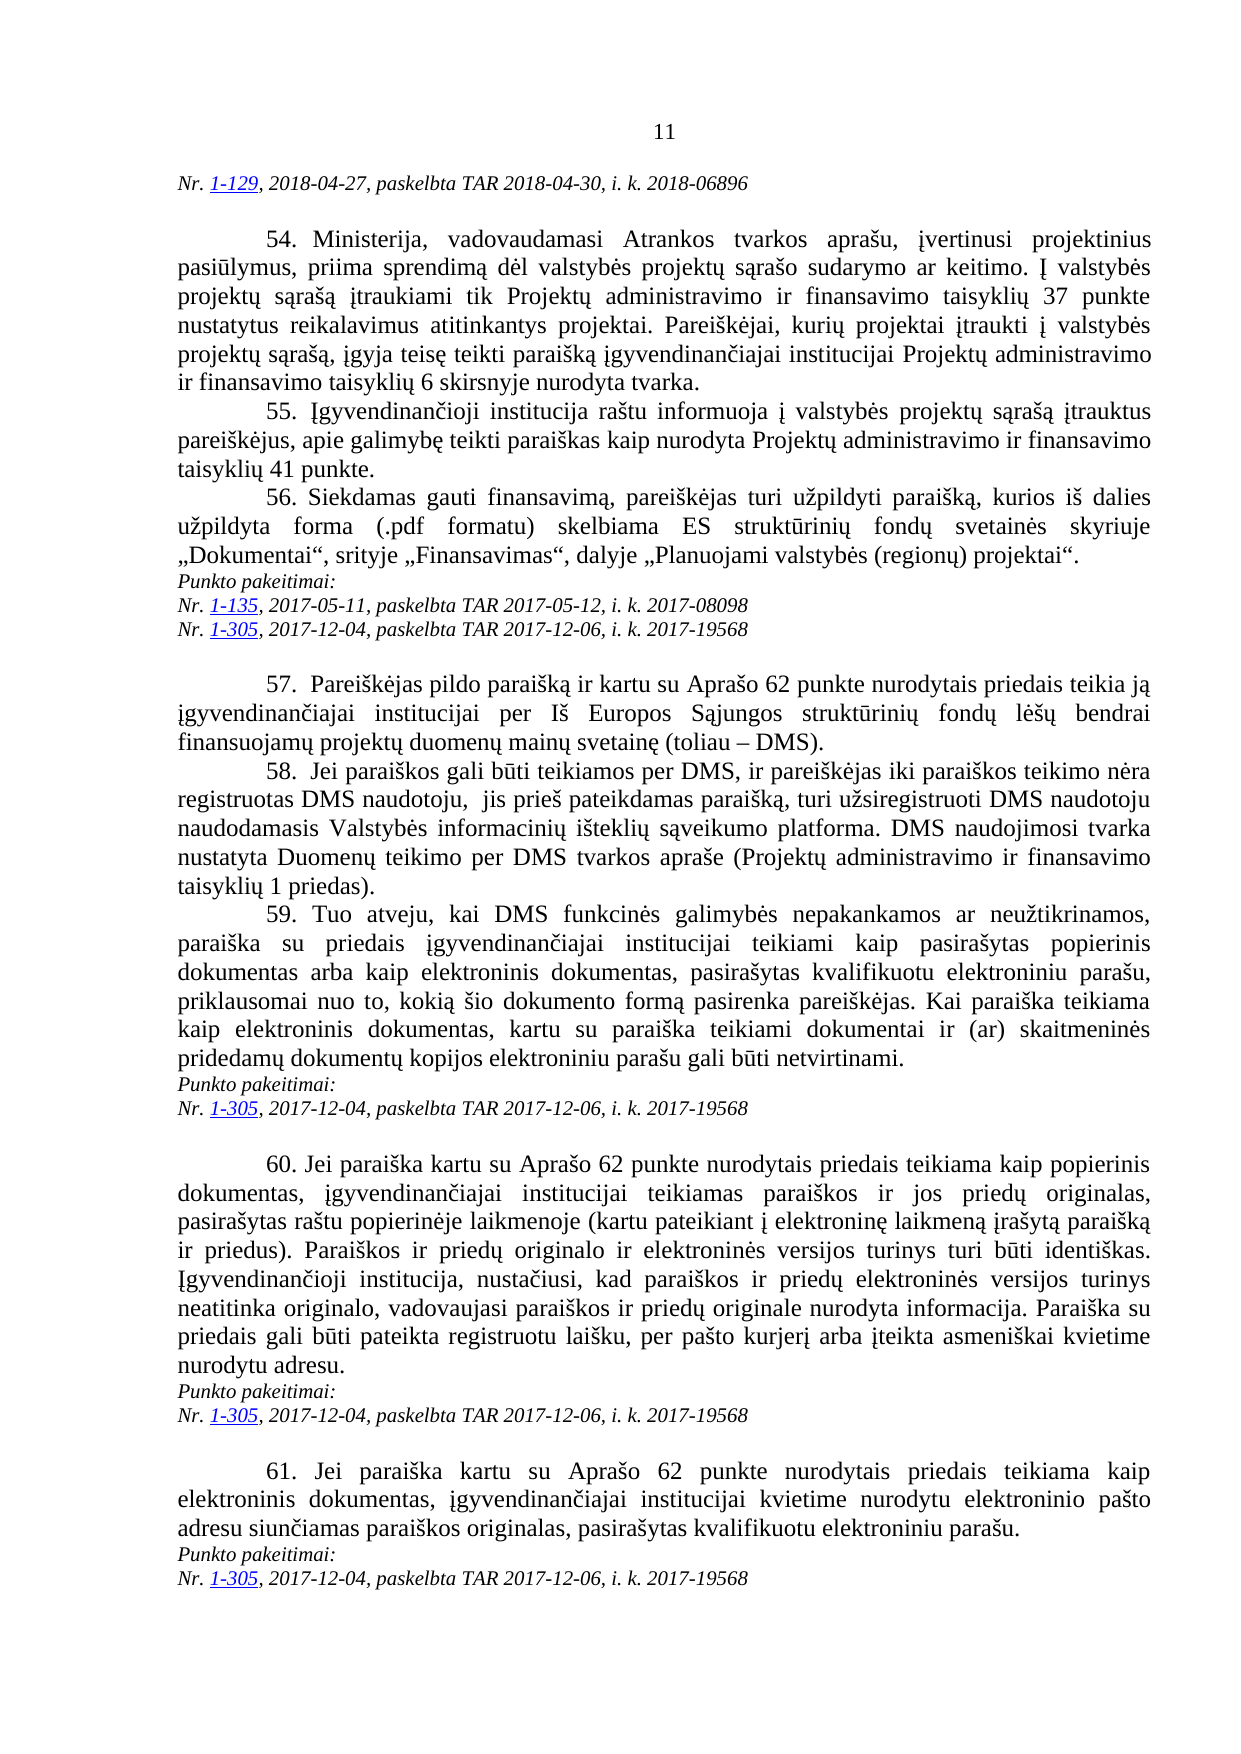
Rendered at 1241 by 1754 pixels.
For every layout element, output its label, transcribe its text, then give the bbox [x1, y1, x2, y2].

text Punkto pakeitimai: [177, 1379, 1152, 1403]
text Nr. 1-135, 2017-05-11, paskelbta TAR 2017-05-12, i. k. 2017-08098 [177, 593, 1152, 617]
text 60. Jei paraiška kartu su Aprašo 62 punkte nurodytais priedais teikiama kaip popierinis dokumentas, įgyvendinančiajai institucijai teikiamas paraiškos ir jos priedų originalas, pasirašytas raštu popierinėje laikmenoje (kartu pateikiant į elektroninę laikmeną įrašytą paraišką ir priedus). Paraiškos ir priedų originalo ir elektroninės versijos turinys turi būti identiškas. Įgyvendinančioji institucija, nustačiusi, kad paraiškos ir priedų elektroninės versijos turinys neatitinka originalo, vadovaujasi paraiškos ir priedų originale nurodyta informacija. Paraiška su priedais gali būti pateikta registruotu laišku, per pašto kurjerį arba įteikta asmeniškai kvietime nurodytu adresu. [177, 1149, 1152, 1379]
text Nr. 1-305, 2017-12-04, paskelbta TAR 2017-12-06, i. k. 2017-19568 [177, 1096, 1152, 1120]
text Nr. 1-305, 2017-12-04, paskelbta TAR 2017-12-06, i. k. 2017-19568 [177, 617, 1152, 641]
text 61. Jei paraiška kartu su Aprašo 62 punkte nurodytais priedais teikiama kaip elektroninis dokumentas, įgyvendinančiajai institucijai kvietime nurodytu elektroninio pašto adresu siunčiamas paraiškos originalas, pasirašytas kvalifikuotu elektroniniu parašu. [177, 1456, 1152, 1542]
text Punkto pakeitimai: [177, 569, 1152, 593]
text 54. Ministerija, vadovaudamasi Atrankos tvarkos aprašu, įvertinusi projektinius pasiūlymus, priima sprendimą dėl valstybės projektų sąrašo sudarymo ar keitimo. Į valstybės projektų sąrašą įtraukiami tik Projektų administravimo ir finansavimo taisyklių 37 punkte nustatytus reikalavimus atitinkantys projektai. Pareiškėjai, kurių projektai įtraukti į valstybės projektų sąrašą, įgyja teisę teikti paraišką įgyvendinančiajai institucijai Projektų administravimo ir finansavimo taisyklių 6 skirsnyje nurodyta tvarka. [177, 224, 1152, 396]
text 55. Įgyvendinančioji institucija raštu informuoja į valstybės projektų sąrašą įtrauktus pareiškėjus, apie galimybę teikti paraiškas kaip nurodyta Projektų administravimo ir finansavimo taisyklių 41 punkte. [177, 396, 1152, 482]
text 58. Jei paraiškos gali būti teikiamos per DMS, ir pareiškėjas iki paraiškos teikimo nėra registruotas DMS naudotoju, jis prieš pateikdamas paraišką, turi užsiregistruoti DMS naudotoju naudodamasis Valstybės informacinių išteklių sąveikumo platforma. DMS naudojimosi tvarka nustatyta Duomenų teikimo per DMS tvarkos apraše (Projektų administravimo ir finansavimo taisyklių 1 priedas). [177, 756, 1152, 899]
text 57. Pareiškėjas pildo paraišką ir kartu su Aprašo 62 punkte nurodytais priedais teikia ją įgyvendinančiajai institucijai per Iš Europos Sąjungos struktūrinių fondų lėšų bendrai finansuojamų projektų duomenų mainų svetainę (toliau – DMS). [177, 669, 1152, 756]
text Punkto pakeitimai: [177, 1542, 1152, 1566]
text 56. Siekdamas gauti finansavimą, pareiškėjas turi užpildyti paraišką, kurios iš dalies užpildyta forma (.pdf formatu) skelbiama ES struktūrinių fondų svetainės skyriuje „Dokumentai“, srityje „Finansavimas“, dalyje „Planuojami valstybės (regionų) projektai“. [177, 482, 1152, 569]
text 59. Tuo atveju, kai DMS funkcinės galimybės nepakankamos ar neužtikrinamos, paraiška su priedais įgyvendinančiajai institucijai teikiami kaip pasirašytas popierinis dokumentas arba kaip elektroninis dokumentas, pasirašytas kvalifikuotu elektroniniu parašu, priklausomai nuo to, kokią šio dokumento formą pasirenka pareiškėjas. Kai paraiška teikiama kaip elektroninis dokumentas, kartu su paraiška teikiami dokumentai ir (ar) skaitmeninės pridedamų dokumentų kopijos elektroniniu parašu gali būti netvirtinami. [177, 899, 1152, 1072]
text Nr. 1-305, 2017-12-04, paskelbta TAR 2017-12-06, i. k. 2017-19568 [177, 1566, 1152, 1590]
text Punkto pakeitimai: [177, 1072, 1152, 1096]
text Nr. 1-129, 2018-04-27, paskelbta TAR 2018-04-30, i. k. 2018-06896 [177, 171, 1152, 195]
text Nr. 1-305, 2017-12-04, paskelbta TAR 2017-12-06, i. k. 2017-19568 [177, 1403, 1152, 1427]
